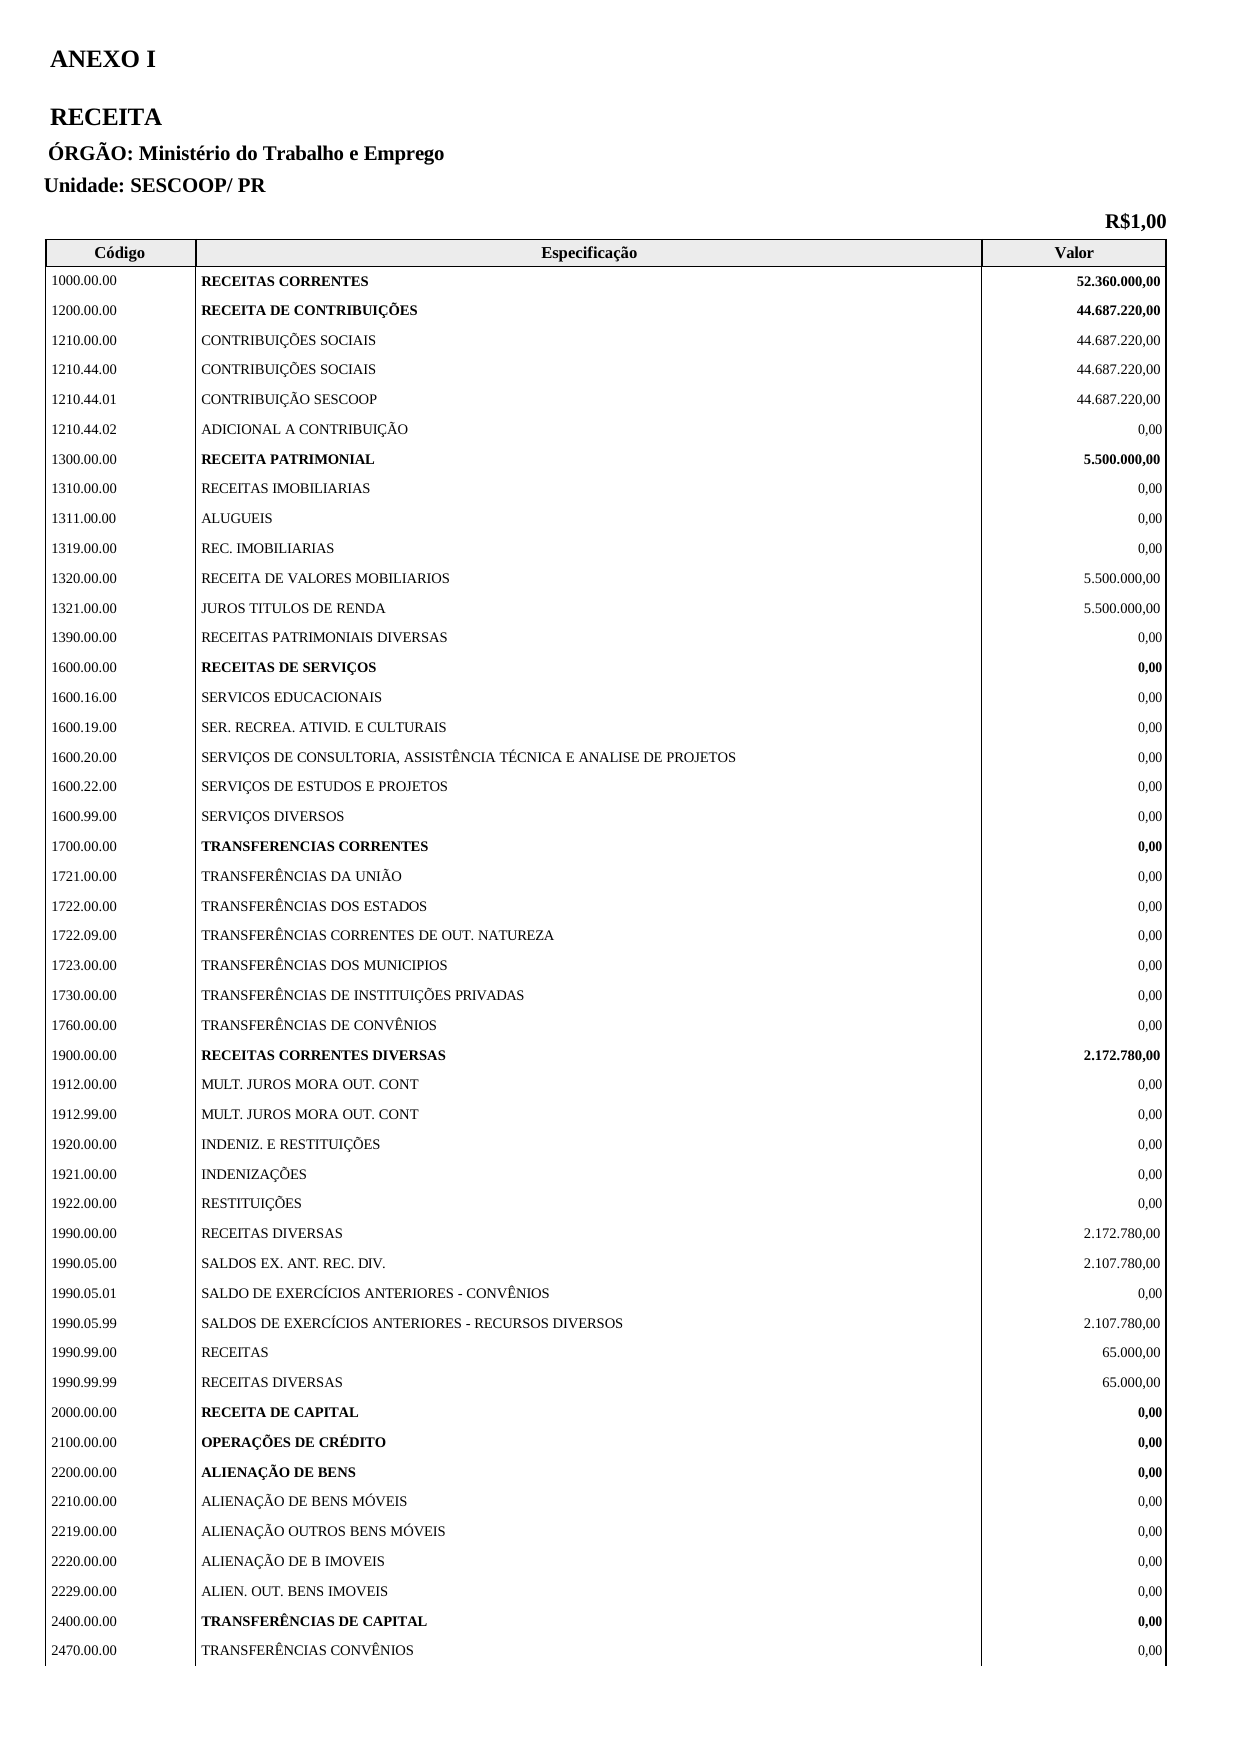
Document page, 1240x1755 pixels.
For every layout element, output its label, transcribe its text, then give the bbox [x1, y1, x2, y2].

table_cell 1990.05.00 [46, 1249, 195, 1279]
table_cell 1210.44.01 [46, 385, 195, 415]
table_cell 0,00 [982, 802, 1165, 832]
table_cell 1722.09.00 [46, 921, 195, 951]
table_cell 1990.05.99 [46, 1309, 195, 1338]
table_cell 44.687.220,00 [982, 296, 1165, 326]
table_cell 0,00 [982, 1071, 1165, 1100]
table_cell 1600.16.00 [46, 683, 195, 713]
table_cell 0,00 [982, 415, 1165, 445]
table_cell MULT. JUROS MORA OUT. CONT [196, 1071, 981, 1100]
table_cell 1311.00.00 [46, 504, 195, 534]
table_cell 65.000,00 [982, 1368, 1165, 1398]
table_cell 0,00 [982, 1577, 1165, 1607]
table_cell 2.172.780,00 [982, 1219, 1165, 1249]
table_cell 1600.00.00 [46, 653, 195, 683]
table_cell 0,00 [982, 504, 1165, 534]
table_cell 1990.99.99 [46, 1368, 195, 1398]
table_cell SERVIÇOS DE CONSULTORIA, ASSISTÊNCIA TÉCNICA E ANALISE DE PROJETOS [196, 743, 981, 772]
table_cell 0,00 [982, 1190, 1165, 1219]
table_cell ALIEN. OUT. BENS IMOVEIS [196, 1577, 981, 1607]
table_cell 0,00 [982, 951, 1165, 981]
table_cell 1990.05.01 [46, 1279, 195, 1309]
table_cell 1600.19.00 [46, 713, 195, 743]
table_cell 0,00 [982, 683, 1165, 713]
table_cell 0,00 [982, 1637, 1165, 1666]
table_cell RECEITAS IMOBILIARIAS [196, 475, 981, 504]
table_cell CONTRIBUIÇÃO SESCOOP [196, 385, 981, 415]
table_cell INDENIZAÇÕES [196, 1160, 981, 1189]
table_cell 1990.00.00 [46, 1219, 195, 1249]
table_header Especificação [197, 240, 981, 266]
table_cell 0,00 [982, 892, 1165, 921]
table_header Código [47, 240, 195, 266]
table_cell SALDO DE EXERCÍCIOS ANTERIORES - CONVÊNIOS [196, 1279, 981, 1309]
table_cell TRANSFERÊNCIAS DA UNIÃO [196, 862, 981, 892]
table_cell RECEITA DE CAPITAL [196, 1398, 981, 1428]
table_cell SERVICOS EDUCACIONAIS [196, 683, 981, 713]
table_cell 44.687.220,00 [982, 385, 1165, 415]
table_cell 0,00 [982, 1488, 1165, 1517]
table_cell 2.107.780,00 [982, 1249, 1165, 1279]
table_cell TRANSFERÊNCIAS DE CONVÊNIOS [196, 1011, 981, 1041]
table_cell TRANSFERÊNCIAS CORRENTES DE OUT. NATUREZA [196, 921, 981, 951]
table_cell RESTITUIÇÕES [196, 1190, 981, 1219]
table_cell 2100.00.00 [46, 1428, 195, 1458]
table_cell ALIENAÇÃO DE BENS [196, 1458, 981, 1488]
table_cell 0,00 [982, 653, 1165, 683]
table_cell TRANSFERÊNCIAS DOS MUNICIPIOS [196, 951, 981, 981]
table_cell SERVIÇOS DIVERSOS [196, 802, 981, 832]
table_cell 0,00 [982, 921, 1165, 951]
table_cell RECEITA PATRIMONIAL [196, 445, 981, 475]
table_cell ALIENAÇÃO DE BENS MÓVEIS [196, 1488, 981, 1517]
table_cell SERVIÇOS DE ESTUDOS E PROJETOS [196, 773, 981, 802]
table_cell 1319.00.00 [46, 534, 195, 564]
table_cell 0,00 [982, 1428, 1165, 1458]
table_cell CONTRIBUIÇÕES SOCIAIS [196, 355, 981, 385]
table_cell 44.687.220,00 [982, 326, 1165, 355]
table_cell 2400.00.00 [46, 1607, 195, 1637]
table_cell 0,00 [982, 1100, 1165, 1130]
table_cell TRANSFERÊNCIAS DE CAPITAL [196, 1607, 981, 1637]
table_cell RECEITA DE CONTRIBUIÇÕES [196, 296, 981, 326]
table_cell 1210.00.00 [46, 326, 195, 355]
table_cell 2229.00.00 [46, 1577, 195, 1607]
table_cell 1320.00.00 [46, 564, 195, 594]
table_header Valor [983, 240, 1165, 266]
table_cell MULT. JUROS MORA OUT. CONT [196, 1100, 981, 1130]
table_cell 1321.00.00 [46, 594, 195, 623]
table_cell 0,00 [982, 862, 1165, 892]
table_cell 0,00 [982, 743, 1165, 772]
table_cell 1000.00.00 [46, 267, 195, 296]
table_cell 1721.00.00 [46, 862, 195, 892]
table_cell 0,00 [982, 1279, 1165, 1309]
table_cell 52.360.000,00 [982, 267, 1165, 296]
table_cell 1600.22.00 [46, 773, 195, 802]
table_cell 1922.00.00 [46, 1190, 195, 1219]
table_cell 1990.99.00 [46, 1339, 195, 1368]
table_cell ADICIONAL A CONTRIBUIÇÃO [196, 415, 981, 445]
table_cell 44.687.220,00 [982, 355, 1165, 385]
table_cell 2200.00.00 [46, 1458, 195, 1488]
table_cell SALDOS DE EXERCÍCIOS ANTERIORES - RECURSOS DIVERSOS [196, 1309, 981, 1338]
table_cell 2219.00.00 [46, 1517, 195, 1547]
table_cell 1700.00.00 [46, 832, 195, 862]
table_cell ALUGUEIS [196, 504, 981, 534]
table_cell 0,00 [982, 1398, 1165, 1428]
table_cell 1310.00.00 [46, 475, 195, 504]
table_cell 5.500.000,00 [982, 594, 1165, 623]
table_cell 0,00 [982, 832, 1165, 862]
table_cell 0,00 [982, 1011, 1165, 1041]
table_cell RECEITA DE VALORES MOBILIARIOS [196, 564, 981, 594]
table_cell 1921.00.00 [46, 1160, 195, 1189]
table_cell 0,00 [982, 475, 1165, 504]
table_cell TRANSFERENCIAS CORRENTES [196, 832, 981, 862]
table_cell 1600.20.00 [46, 743, 195, 772]
table_cell RECEITAS DIVERSAS [196, 1368, 981, 1398]
table_cell 0,00 [982, 624, 1165, 653]
table_cell RECEITAS DE SERVIÇOS [196, 653, 981, 683]
table_cell RECEITAS CORRENTES [196, 267, 981, 296]
table_cell SER. RECREA. ATIVID. E CULTURAIS [196, 713, 981, 743]
table_cell 5.500.000,00 [982, 564, 1165, 594]
table_cell 1912.00.00 [46, 1071, 195, 1100]
table_cell 0,00 [982, 1547, 1165, 1577]
table_cell 2.172.780,00 [982, 1041, 1165, 1071]
table_cell 1390.00.00 [46, 624, 195, 653]
table_cell 2470.00.00 [46, 1637, 195, 1666]
table_cell 1760.00.00 [46, 1011, 195, 1041]
table_cell 0,00 [982, 1160, 1165, 1189]
table_cell 1920.00.00 [46, 1130, 195, 1160]
table_cell RECEITAS CORRENTES DIVERSAS [196, 1041, 981, 1071]
table_cell 2210.00.00 [46, 1488, 195, 1517]
table_cell 0,00 [982, 1517, 1165, 1547]
table_cell 1723.00.00 [46, 951, 195, 981]
table_cell 1600.99.00 [46, 802, 195, 832]
table_cell 0,00 [982, 713, 1165, 743]
table_cell OPERAÇÕES DE CRÉDITO [196, 1428, 981, 1458]
table_cell TRANSFERÊNCIAS DE INSTITUIÇÕES PRIVADAS [196, 981, 981, 1011]
table_cell 0,00 [982, 981, 1165, 1011]
table_cell 0,00 [982, 773, 1165, 802]
table_cell 0,00 [982, 1607, 1165, 1637]
table_cell 0,00 [982, 1458, 1165, 1488]
table_cell 1210.44.02 [46, 415, 195, 445]
table_cell RECEITAS PATRIMONIAIS DIVERSAS [196, 624, 981, 653]
table_cell ALIENAÇÃO OUTROS BENS MÓVEIS [196, 1517, 981, 1547]
table_cell RECEITAS [196, 1339, 981, 1368]
table_cell 2220.00.00 [46, 1547, 195, 1577]
table_cell 1900.00.00 [46, 1041, 195, 1071]
table_cell TRANSFERÊNCIAS DOS ESTADOS [196, 892, 981, 921]
table_cell 2000.00.00 [46, 1398, 195, 1428]
table_cell 1722.00.00 [46, 892, 195, 921]
table_cell 2.107.780,00 [982, 1309, 1165, 1338]
table_cell 1300.00.00 [46, 445, 195, 475]
table_cell TRANSFERÊNCIAS CONVÊNIOS [196, 1637, 981, 1666]
table_cell 0,00 [982, 534, 1165, 564]
table_cell INDENIZ. E RESTITUIÇÕES [196, 1130, 981, 1160]
table_cell JUROS TITULOS DE RENDA [196, 594, 981, 623]
table_cell 5.500.000,00 [982, 445, 1165, 475]
table_cell ALIENAÇÃO DE B IMOVEIS [196, 1547, 981, 1577]
table_cell 0,00 [982, 1130, 1165, 1160]
table_cell 1200.00.00 [46, 296, 195, 326]
table_cell 1730.00.00 [46, 981, 195, 1011]
table_cell 1912.99.00 [46, 1100, 195, 1130]
table_cell 65.000,00 [982, 1339, 1165, 1368]
table_cell RECEITAS DIVERSAS [196, 1219, 981, 1249]
table_cell CONTRIBUIÇÕES SOCIAIS [196, 326, 981, 355]
table_cell 1210.44.00 [46, 355, 195, 385]
table_cell SALDOS EX. ANT. REC. DIV. [196, 1249, 981, 1279]
table_cell REC. IMOBILIARIAS [196, 534, 981, 564]
